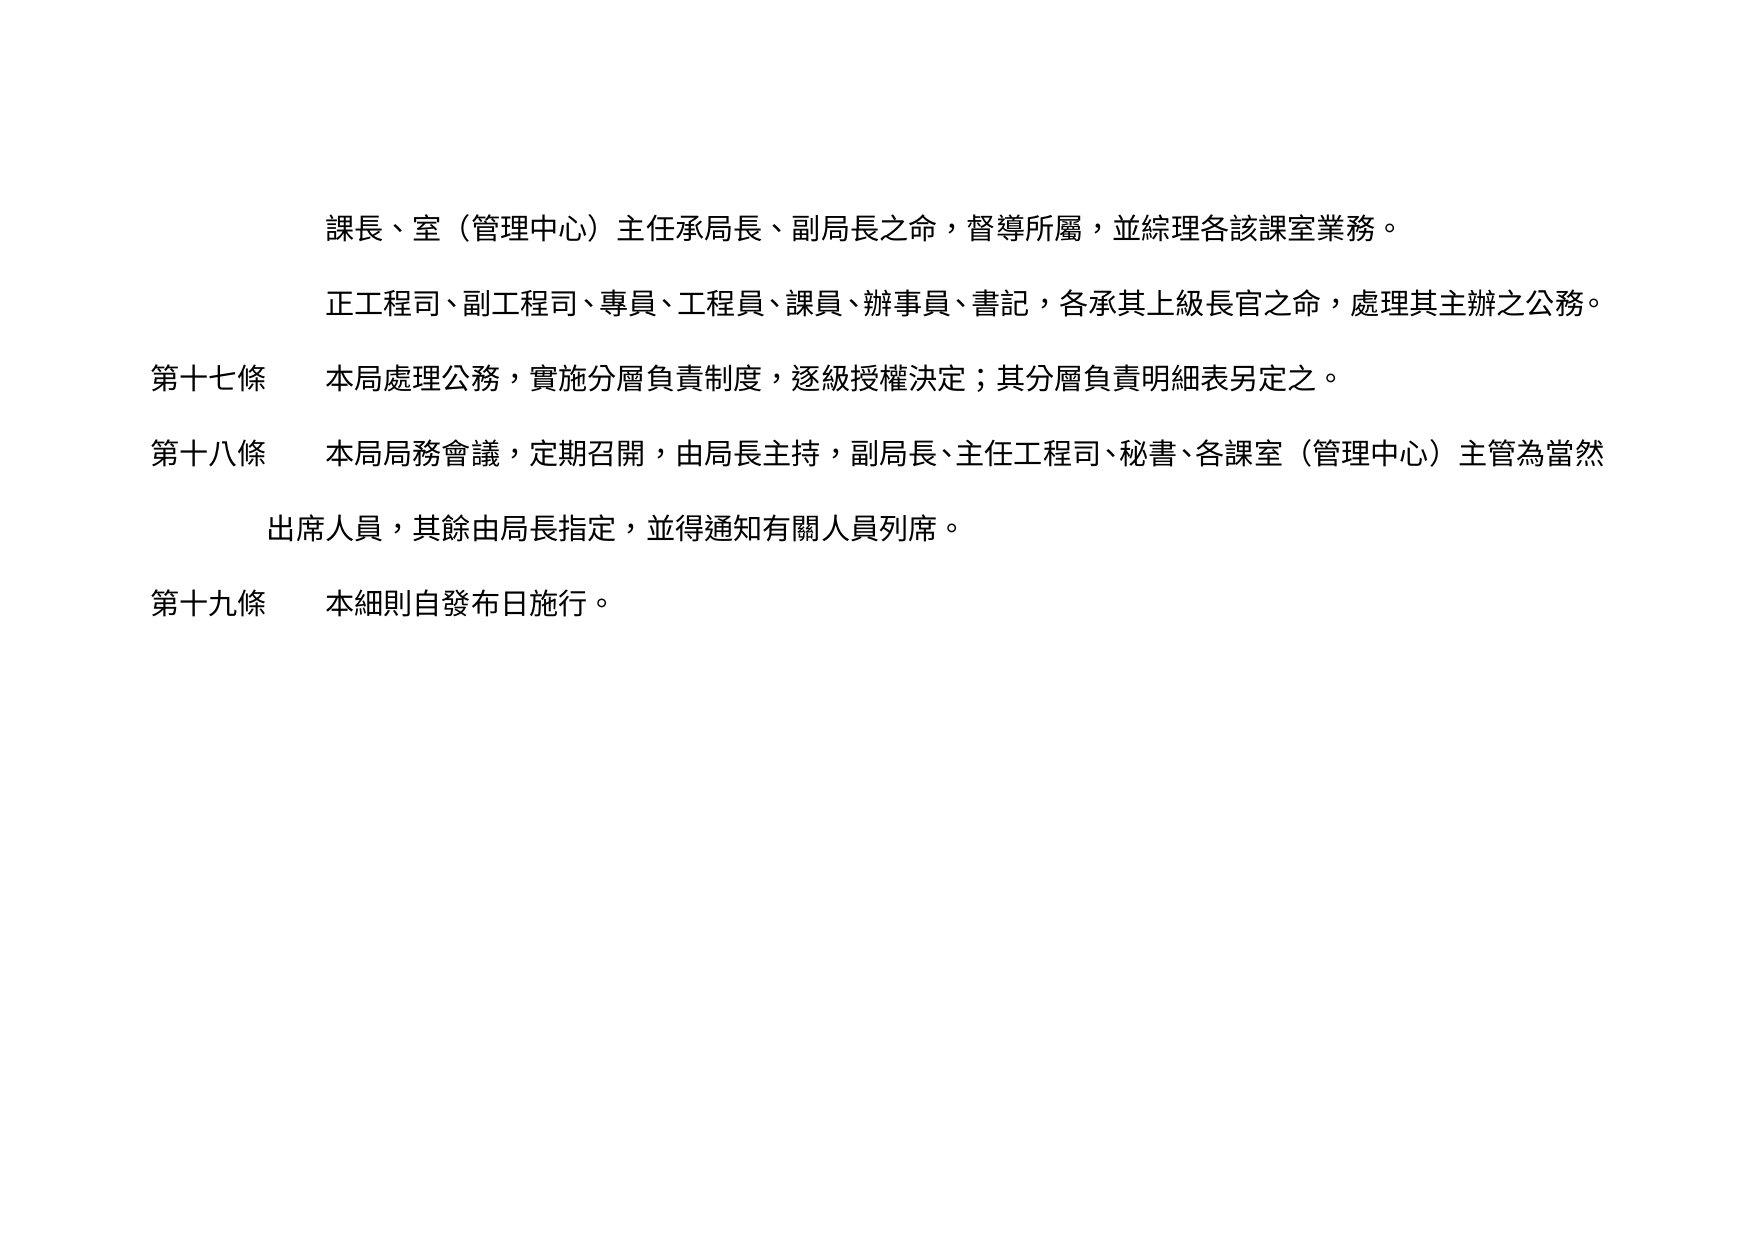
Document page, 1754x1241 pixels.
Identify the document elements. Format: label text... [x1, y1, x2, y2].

text 正工程司、副工程司、專員、工程員、課員、辦事員、書記，各承其上級長官之命，處理其主辦之公務。 [267, 264, 1604, 339]
text 第十八條 本局局務會議，定期召開，由局長主持，副局長、主任工程司、秘書、各課室（管理中心）主管為當然出席人員，其餘由局長指定，並得通知有關人員列席。 [150, 414, 1604, 564]
text 課長、室（管理中心）主任承局長、副局長之命，督導所屬，並綜理各該課室業務。 [150, 189, 1604, 264]
text 第十七條 本局處理公務，實施分層負責制度，逐級授權決定；其分層負責明細表另定之。 [150, 339, 1604, 414]
text 第十九條 本細則自發布日施行。 [150, 564, 1604, 639]
